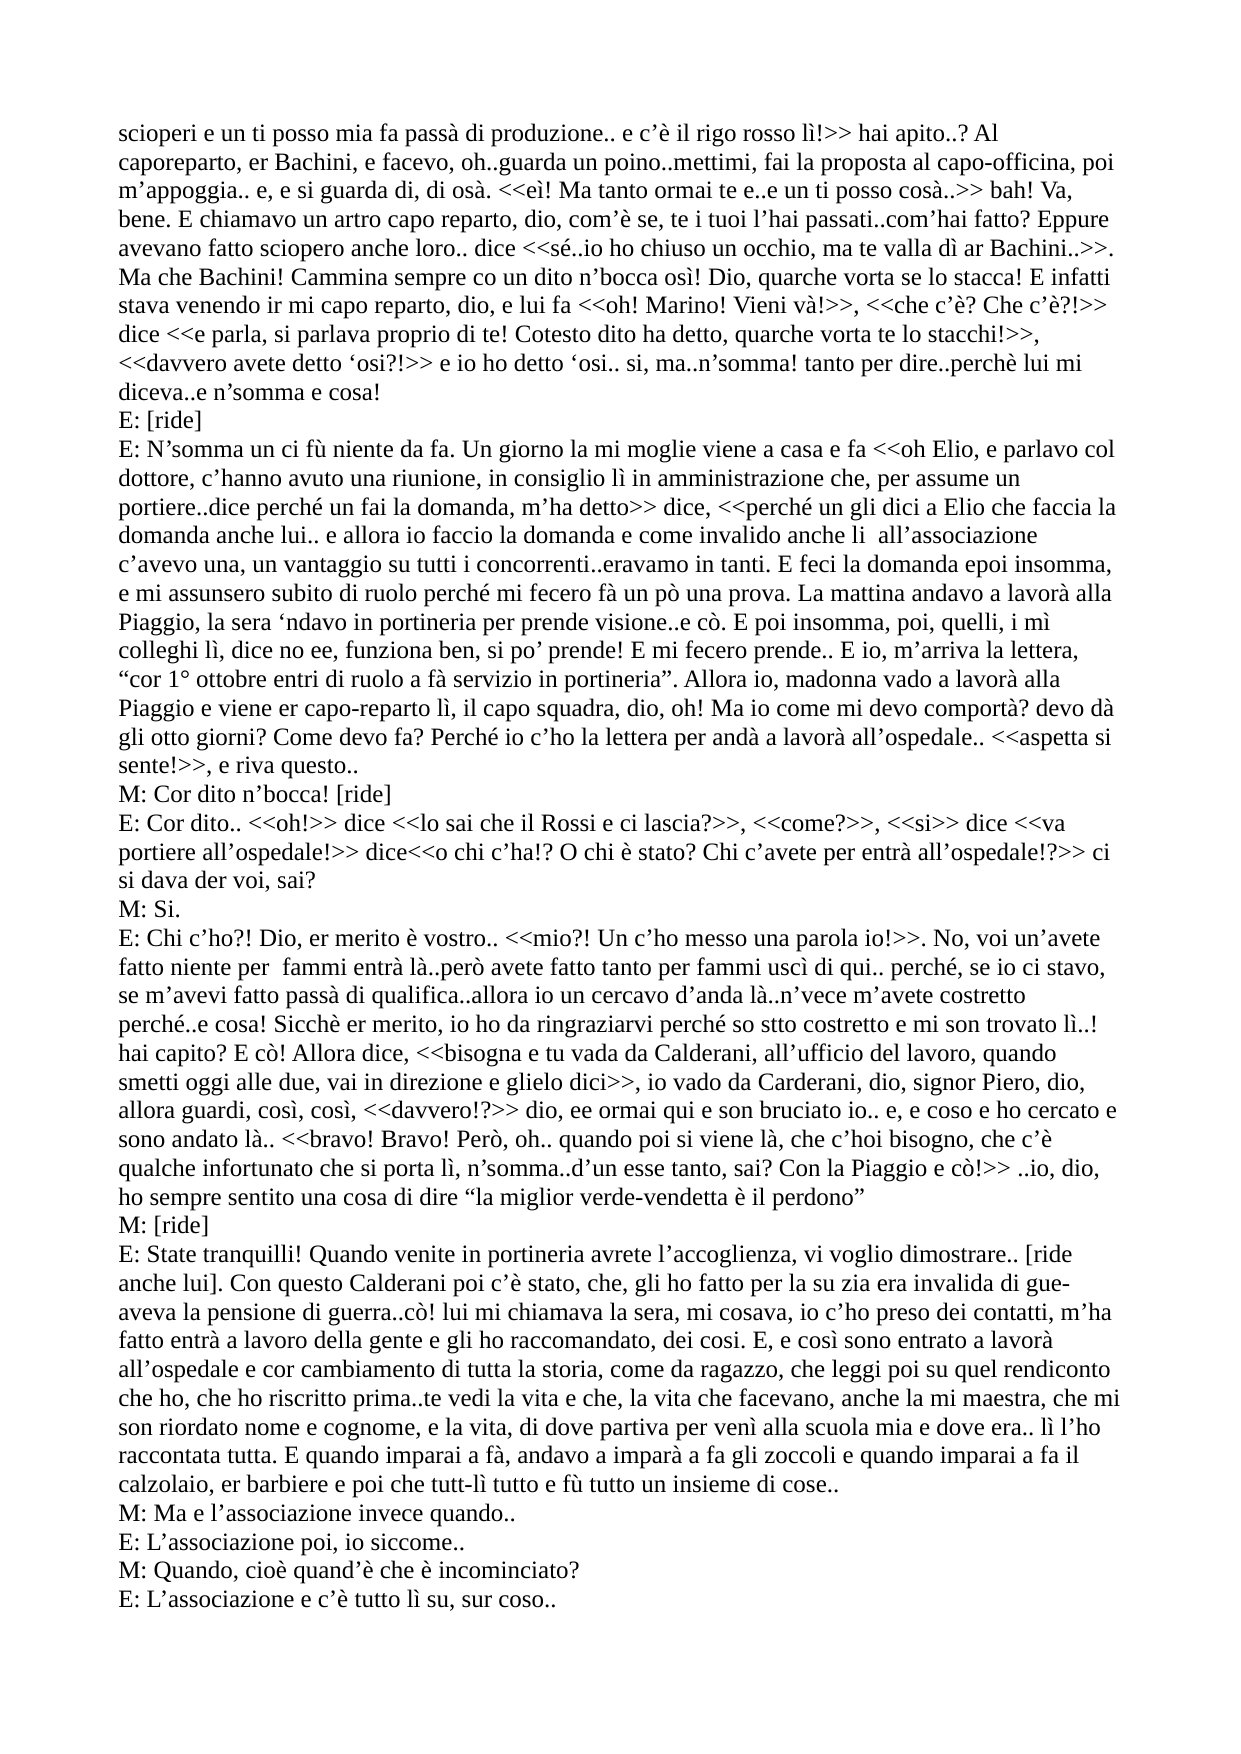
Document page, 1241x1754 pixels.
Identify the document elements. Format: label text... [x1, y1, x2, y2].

text M: Cor dito n’bocca! [ride] [118, 779, 1122, 808]
text E: State tranquilli! Quando venite in portineria avrete l’accoglienza, vi voglio dimostrare.. [ride anche lui]. Con questo Calderani poi c’è stato, che, gli ho fatto per la su zia era invalida di gue-aveva la pensione di guerra..cò! lui mi chiamava la sera, mi cosava, io c’ho preso dei contatti, m’ha fatto entrà a lavoro della gente e gli ho raccomandato, dei cosi. E, e così sono entrato a lavorà all’ospedale e cor cambiamento di tutta la storia, come da ragazzo, che leggi poi su quel rendiconto che ho, che ho riscritto prima..te vedi la vita e che, la vita che facevano, anche la mi maestra, che mi son riordato nome e cognome, e la vita, di dove partiva per venì alla scuola mia e dove era.. lì l’ho raccontata tutta. E quando imparai a fà, andavo a imparà a fa gli zoccoli e quando imparai a fa il calzolaio, er barbiere e poi che tutt-lì tutto e fù tutto un insieme di cose.. [118, 1239, 1122, 1498]
text M: Quando, cioè quand’è che è incominciato? [118, 1556, 1122, 1584]
text E: Cor dito.. <<oh!>> dice <<lo sai che il Rossi e ci lascia?>>, <<come?>>, <<si>> dice <<va portiere all’ospedale!>> dice<<o chi c’ha!? O chi è stato? Chi c’avete per entrà all’ospedale!?>> ci si dava der voi, sai? [118, 808, 1122, 894]
text E: [ride] [118, 406, 1122, 434]
text E: L’associazione e c’è tutto lì su, sur coso.. [118, 1584, 1122, 1613]
text M: Ma e l’associazione invece quando.. [118, 1498, 1122, 1527]
text scioperi e un ti posso mia fa passà di produzione.. e c’è il rigo rosso lì!>> hai apito..? Al caporeparto, er Bachini, e facevo, oh..guarda un poino..mettimi, fai la proposta al capo-officina, poi m’appoggia.. e, e si guarda di, di osà. <<eì! Ma tanto ormai te e..e un ti posso cosà..>> bah! Va, bene. E chiamavo un artro capo reparto, dio, com’è se, te i tuoi l’hai passati..com’hai fatto? Eppure avevano fatto sciopero anche loro.. dice <<sé..io ho chiuso un occhio, ma te valla dì ar Bachini..>>. Ma che Bachini! Cammina sempre co un dito n’bocca osì! Dio, quarche vorta se lo stacca! E infatti stava venendo ir mi capo reparto, dio, e lui fa <<oh! Marino! Vieni và!>>, <<che c’è? Che c’è?!>> dice <<e parla, si parlava proprio di te! Cotesto dito ha detto, quarche vorta te lo stacchi!>>, <<davvero avete detto ‘osi?!>> e io ho detto ‘osi.. si, ma..n’somma! tanto per dire..perchè lui mi diceva..e n’somma e cosa! [118, 118, 1122, 406]
text E: N’somma un ci fù niente da fa. Un giorno la mi moglie viene a casa e fa <<oh Elio, e parlavo col dottore, c’hanno avuto una riunione, in consiglio lì in amministrazione che, per assume un portiere..dice perché un fai la domanda, m’ha detto>> dice, <<perché un gli dici a Elio che faccia la domanda anche lui.. e allora io faccio la domanda e come invalido anche li all’associazione c’avevo una, un vantaggio su tutti i concorrenti..eravamo in tanti. E feci la domanda epoi insomma, e mi assunsero subito di ruolo perché mi fecero fà un pò una prova. La mattina andavo a lavorà alla Piaggio, la sera ‘ndavo in portineria per prende visione..e cò. E poi insomma, poi, quelli, i mì colleghi lì, dice no ee, funziona ben, si po’ prende! E mi fecero prende.. E io, m’arriva la lettera, “cor 1° ottobre entri di ruolo a fà servizio in portineria”. Allora io, madonna vado a lavorà alla Piaggio e viene er capo-reparto lì, il capo squadra, dio, oh! Ma io come mi devo comportà? devo dà gli otto giorni? Come devo fa? Perché io c’ho la lettera per andà a lavorà all’ospedale.. <<aspetta si sente!>>, e riva questo.. [118, 434, 1122, 779]
text E: Chi c’ho?! Dio, er merito è vostro.. <<mio?! Un c’ho messo una parola io!>>. No, voi un’avete fatto niente per fammi entrà là..però avete fatto tanto per fammi uscì di qui.. perché, se io ci stavo, se m’avevi fatto passà di qualifica..allora io un cercavo d’anda là..n’vece m’avete costretto perché..e cosa! Sicchè er merito, io ho da ringraziarvi perché so stto costretto e mi son trovato lì..! hai capito? E cò! Allora dice, <<bisogna e tu vada da Calderani, all’ufficio del lavoro, quando smetti oggi alle due, vai in direzione e glielo dici>>, io vado da Carderani, dio, signor Piero, dio, allora guardi, così, così, <<davvero!?>> dio, ee ormai qui e son bruciato io.. e, e coso e ho cercato e sono andato là.. <<bravo! Bravo! Però, oh.. quando poi si viene là, che c’hoi bisogno, che c’è qualche infortunato che si porta lì, n’somma..d’un esse tanto, sai? Con la Piaggio e cò!>> ..io, dio, ho sempre sentito una cosa di dire “la miglior verde-vendetta è il perdono” [118, 923, 1122, 1211]
text M: Si. [118, 894, 1122, 923]
text M: [ride] [118, 1211, 1122, 1239]
text E: L’associazione poi, io siccome.. [118, 1527, 1122, 1556]
